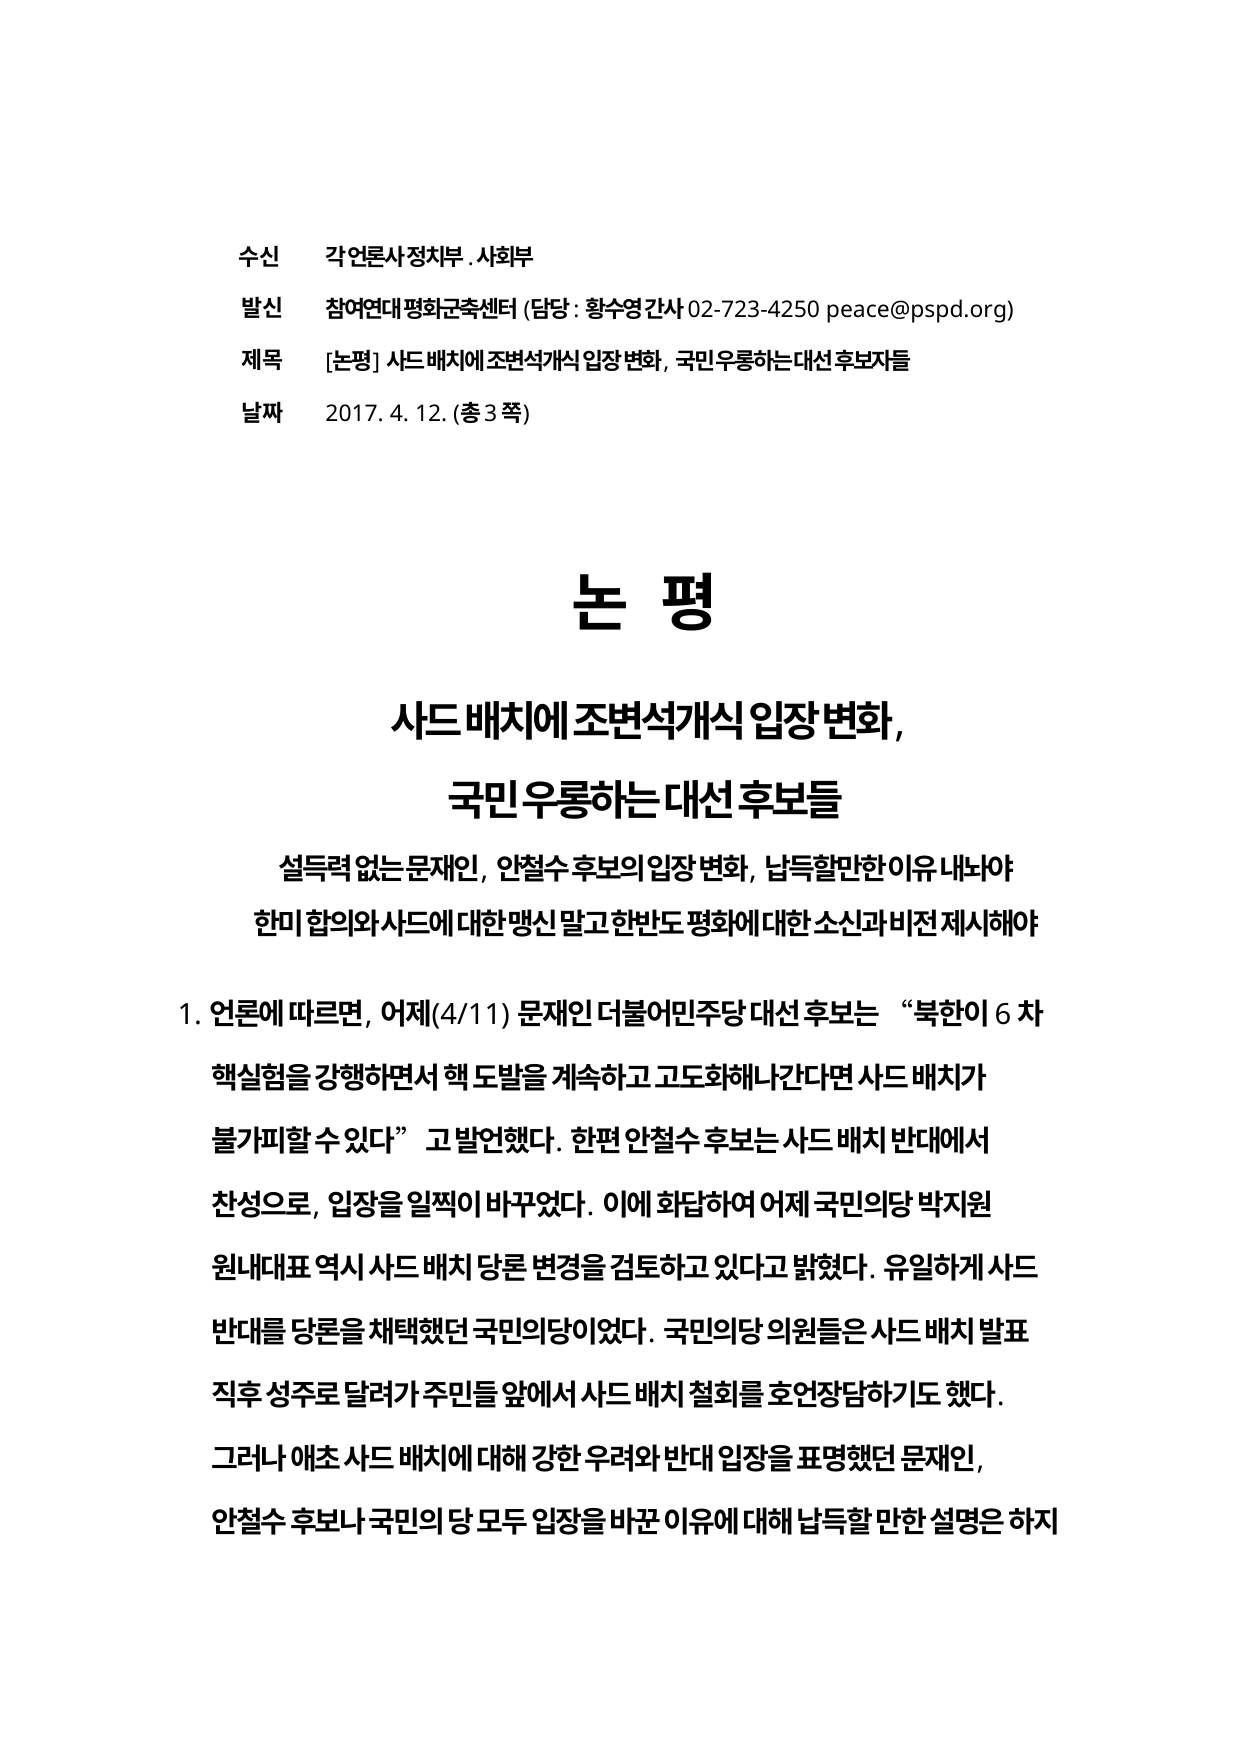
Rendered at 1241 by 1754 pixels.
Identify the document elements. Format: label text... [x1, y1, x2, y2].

table_cell 날 짜 [204, 392, 322, 444]
table_cell [논평] 사드 배치에 조변석개식 입장 변화, 국민 우롱하는 대선 후보자들 [322, 340, 1085, 392]
table_header 수 신 [204, 236, 322, 287]
table_cell 참여연대 평화군축센터 (담당 : 황수영 간사 02-723-4250 peace@pspd.org) [322, 287, 1085, 339]
table_cell 발 신 [204, 287, 322, 339]
table_cell [204, 444, 1085, 550]
table_header 각 언론사 정치부․사회부 [322, 236, 1085, 287]
table_cell 2017. 4. 12. (총 3쪽) [322, 392, 1085, 444]
table_cell 논평 [204, 550, 1085, 682]
table_header 사드 배치에 조변석개식 입장 변화, 국민 우롱하는 대선 후보들 설득력 없는 문재인, 안철수 후보의 입장 변화, 납득할만한 이유 내놔야 한미 합의와 사드에 대한 맹신 말고 한반도 평화에 대한 소신과 비전 제시해야 [207, 685, 1088, 956]
text 1. 언론에 따르면, 어제(4/11) 문재인 더불어민주당 대선 후보는 “북한이 6차 핵실험을 강행하면서 핵 도발을 계속하고 고도화해나간다면 사드 배치가 불가피할 수 있다”고 발언했다. 한편 안철수 후보는 사드 배치 반대에서 찬성으로, 입장을 일찍이 바꾸었다. 이에 화답하여 어제 국민의당 박지원 원내대표 역시 사드 배치 당론 변경을 검토하고 있다고 밝혔다. 유일하게 사드 반대를 당론을 채택했던 국민의당이었다. 국민의당 의원들은 사드 배치 발표 직후 성주로 달려가 주민들 앞에서 사드 배치 철회를 호언장담하기도 했다. 그러나 애초 사드 배치에 대해 강한 우려와 반대 입장을 표명했던 문재인, 안철수 후보나 국민의 당 모두 입장을 바꾼 이유에 대해 납득할 만한 설명은 하지 못하고 있다. 선거가 다가온다는 상황 변화 이외에 사드 배치에 관한 아무런 조건이 달라지지 않았다. 중국과 러시아의 강한 반발은 계속되고 있고, 정부는 일방적으로 배치 절차에 속도를 내고 있을 뿐이다. 한미 당국이 강행하는 사드 배치에 제대로 제동을 걸지도 않다가 선거가 눈 앞에 다가오자 조변석개식으로 입장을 바꾼 것으로밖에 볼 수 없다. 차기 정권을 책임지겠다는 유력 후보들이 이렇게 국민을 우롱하고, 국민들에게 매우 무책임한 태도를 보여도 되는 것인가. [177, 991, 1063, 1541]
table_cell 제 목 [204, 340, 322, 392]
